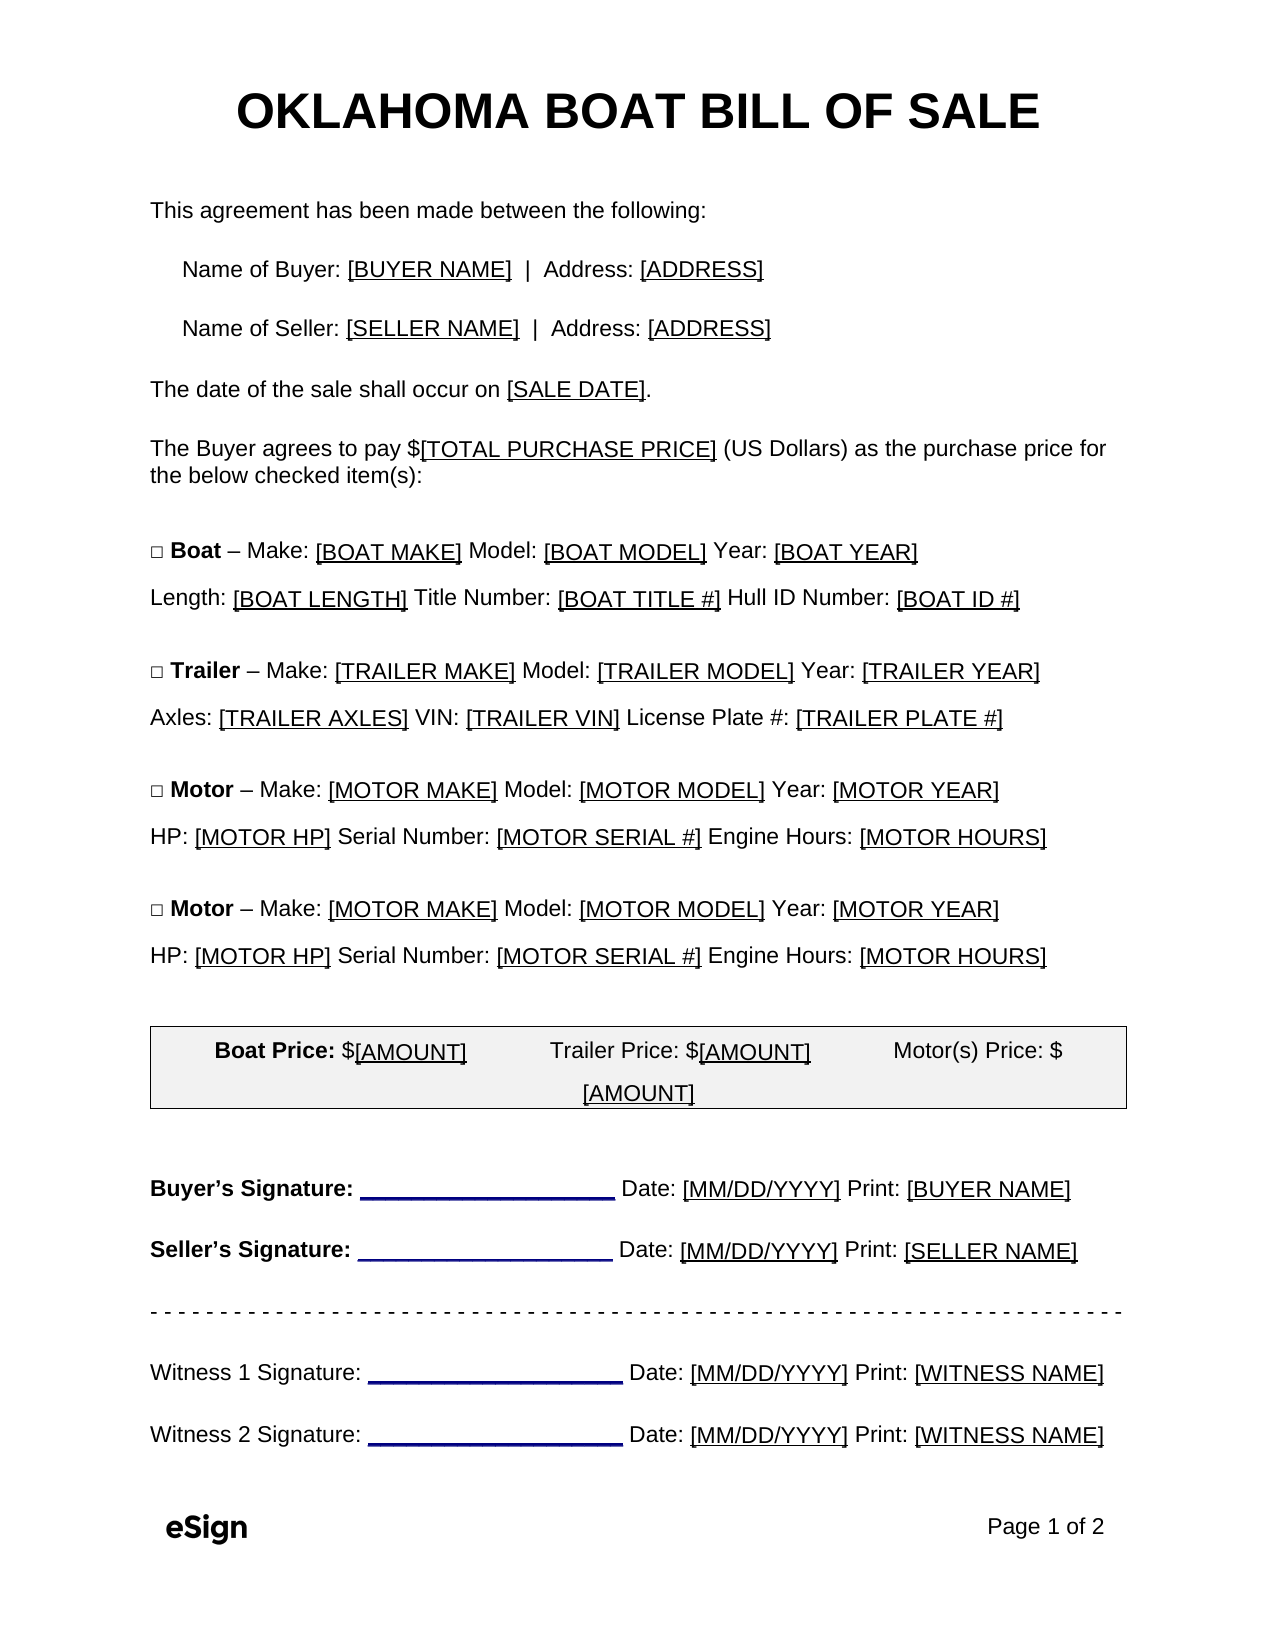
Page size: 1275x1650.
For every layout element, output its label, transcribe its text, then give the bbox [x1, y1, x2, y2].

text The date of the sale shall occur on [SALE DATE]. [150, 375, 1127, 402]
text The Buyer agrees to pay $[TOTAL PURCHASE PRICE] (US Dollars) as the purchase price for the below checked item(s): [150, 435, 1127, 489]
text ☐ Motor – Make: [MOTOR MAKE] Model: [MOTOR MODEL] Year: [MOTOR YEAR] [150, 892, 1127, 923]
text Name of Buyer: [BUYER NAME] | Address: [ADDRESS] [150, 256, 1127, 282]
text OKLAHOMA BOAT BILL OF SALE [150, 82, 1127, 139]
text ☐ Trailer – Make: [TRAILER MAKE] Model: [TRAILER MODEL] Year: [TRAILER YEAR] [150, 654, 1127, 685]
text Seller’s Signature: ____________________ Date: [MM/DD/YYYY] Print: [SELLER NAME] [150, 1236, 1125, 1264]
text - - - - - - - - - - - - - - - - - - - - - - - - - - - - - - - - - - - - - - - - - - - - - - - - - - - - - - - - - - - - - - - - - - - - - - [150, 1298, 1125, 1325]
text Witness 2 Signature: ____________________ Date: [MM/DD/YYYY] Print: [WITNESS NAME] [150, 1421, 1125, 1448]
text Axles: [TRAILER AXLES] VIN: [TRAILER VIN] License Plate #: [TRAILER PLATE #] [150, 703, 1127, 731]
text This agreement has been made between the following: [150, 197, 1127, 224]
text HP: [MOTOR HP] Serial Number: [MOTOR SERIAL #] Engine Hours: [MOTOR HOURS] [150, 942, 1127, 970]
text ☐ Motor – Make: [MOTOR MAKE] Model: [MOTOR MODEL] Year: [MOTOR YEAR] [150, 773, 1127, 804]
text Length: [BOAT LENGTH] Title Number: [BOAT TITLE #] Hull ID Number: [BOAT ID #] [150, 584, 1127, 612]
text Boat Price: $[AMOUNT] Trailer Price: $[AMOUNT] Motor(s) Price: $[AMOUNT] [151, 1027, 1126, 1108]
text ☐ Boat – Make: [BOAT MAKE] Model: [BOAT MODEL] Year: [BOAT YEAR] [150, 534, 1127, 566]
text HP: [MOTOR HP] Serial Number: [MOTOR SERIAL #] Engine Hours: [MOTOR HOURS] [150, 823, 1127, 850]
text Witness 1 Signature: ____________________ Date: [MM/DD/YYYY] Print: [WITNESS NAME] [150, 1359, 1125, 1386]
text Buyer’s Signature: ____________________ Date: [MM/DD/YYYY] Print: [BUYER NAME] [150, 1174, 1125, 1202]
text Name of Seller: [SELLER NAME] | Address: [ADDRESS] [150, 315, 1127, 341]
